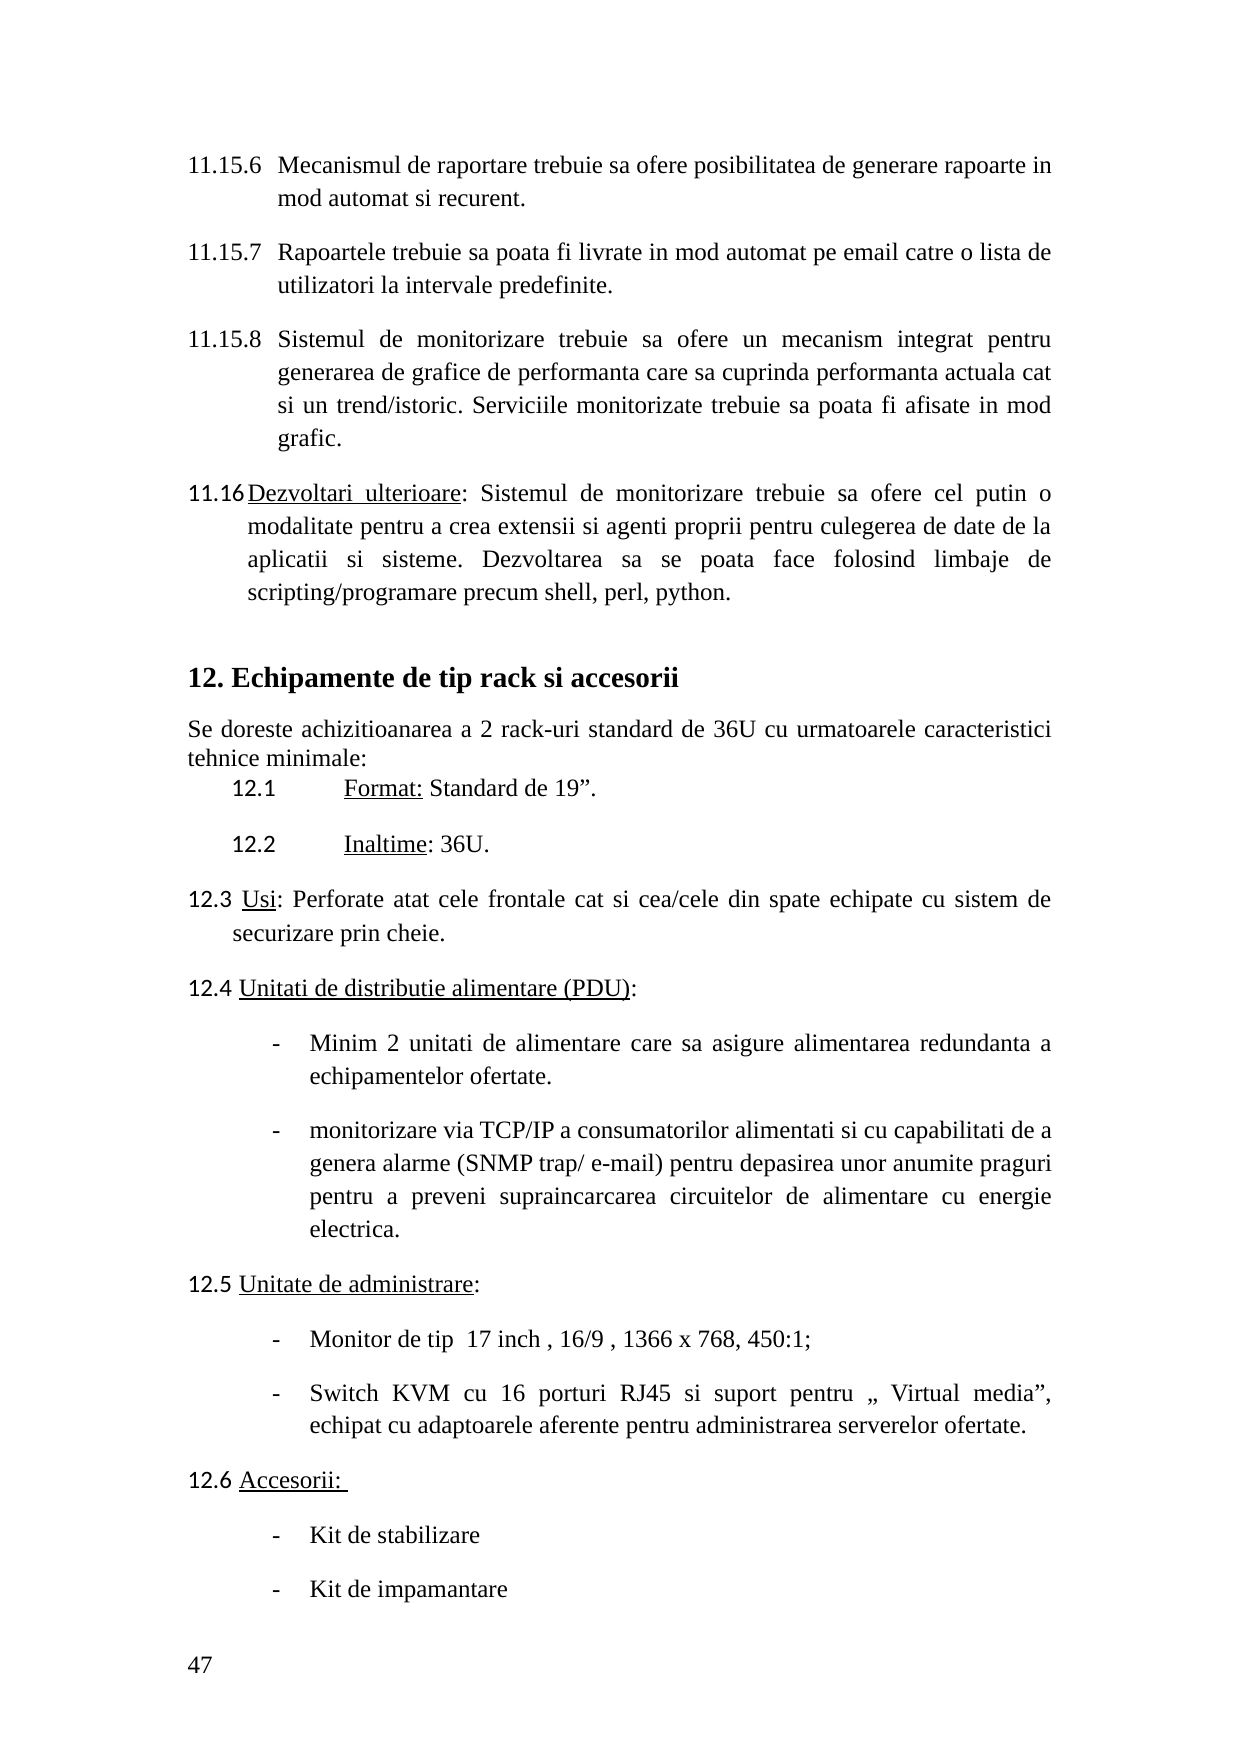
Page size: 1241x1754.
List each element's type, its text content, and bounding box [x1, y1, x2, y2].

list Dezvoltari ulterioare: Sistemul de monitorizare trebuie sa ofere cel putin o modalitate pentru a crea extensii si agenti proprii pentru culegerea de date de la aplicatii si sisteme. Dezvoltarea sa se poata face folosind limbaje de scripting/programare precum shell, perl, python. [187, 477, 1053, 606]
list Format: Standard de 19”. [231, 772, 1053, 802]
list Unitati de distributie alimentare (PDU): [187, 972, 1053, 1003]
list Kit de stabilizare [272, 1520, 1053, 1549]
list monitorizare via TCP/IP a consumatorilor alimentati si cu capabilitati de a genera alarme (SNMP trap/ e-mail) pentru depasirea unor anumite praguri pentru a preveni supraincarcarea circuitelor de alimentare cu energie electrica. [272, 1115, 1053, 1243]
list Usi: Perforate atat cele frontale cat si cea/cele din spate echipate cu sistem de securizare prin cheie. [187, 884, 1053, 947]
text Se doreste achizitioanarea a 2 rack-uri standard de 36U cu urmatoarele caracteristici tehnice minimale: [187, 714, 1053, 772]
list Kit de impamantare [272, 1574, 1053, 1603]
list Monitor de tip 17 inch , 16/9 , 1366 x 768, 450:1; [272, 1324, 1053, 1352]
list Unitate de administrare: [187, 1268, 1053, 1298]
list Sistemul de monitorizare trebuie sa ofere un mecanism integrat pentru generarea de grafice de performanta care sa cuprinda performanta actuala cat si un trend/istoric. Serviciile monitorizate trebuie sa poata fi afisate in mod grafic. [187, 324, 1053, 452]
list Rapoartele trebuie sa poata fi livrate in mod automat pe email catre o lista de utilizatori la intervale predefinite. [187, 237, 1053, 299]
list Switch KVM cu 16 porturi RJ45 si suport pentru „ Virtual media”, echipat cu adaptoarele aferente pentru administrarea serverelor ofertate. [272, 1378, 1053, 1439]
text 12. Echipamente de tip rack si accesorii [187, 660, 1053, 694]
list Inaltime: 36U. [231, 828, 1053, 858]
list Accesorii: [187, 1464, 1053, 1495]
list Minim 2 unitati de alimentare care sa asigure alimentarea redundanta a echipamentelor ofertate. [272, 1028, 1053, 1090]
list Mecanismul de raportare trebuie sa ofere posibilitatea de generare rapoarte in mod automat si recurent. [187, 150, 1053, 212]
